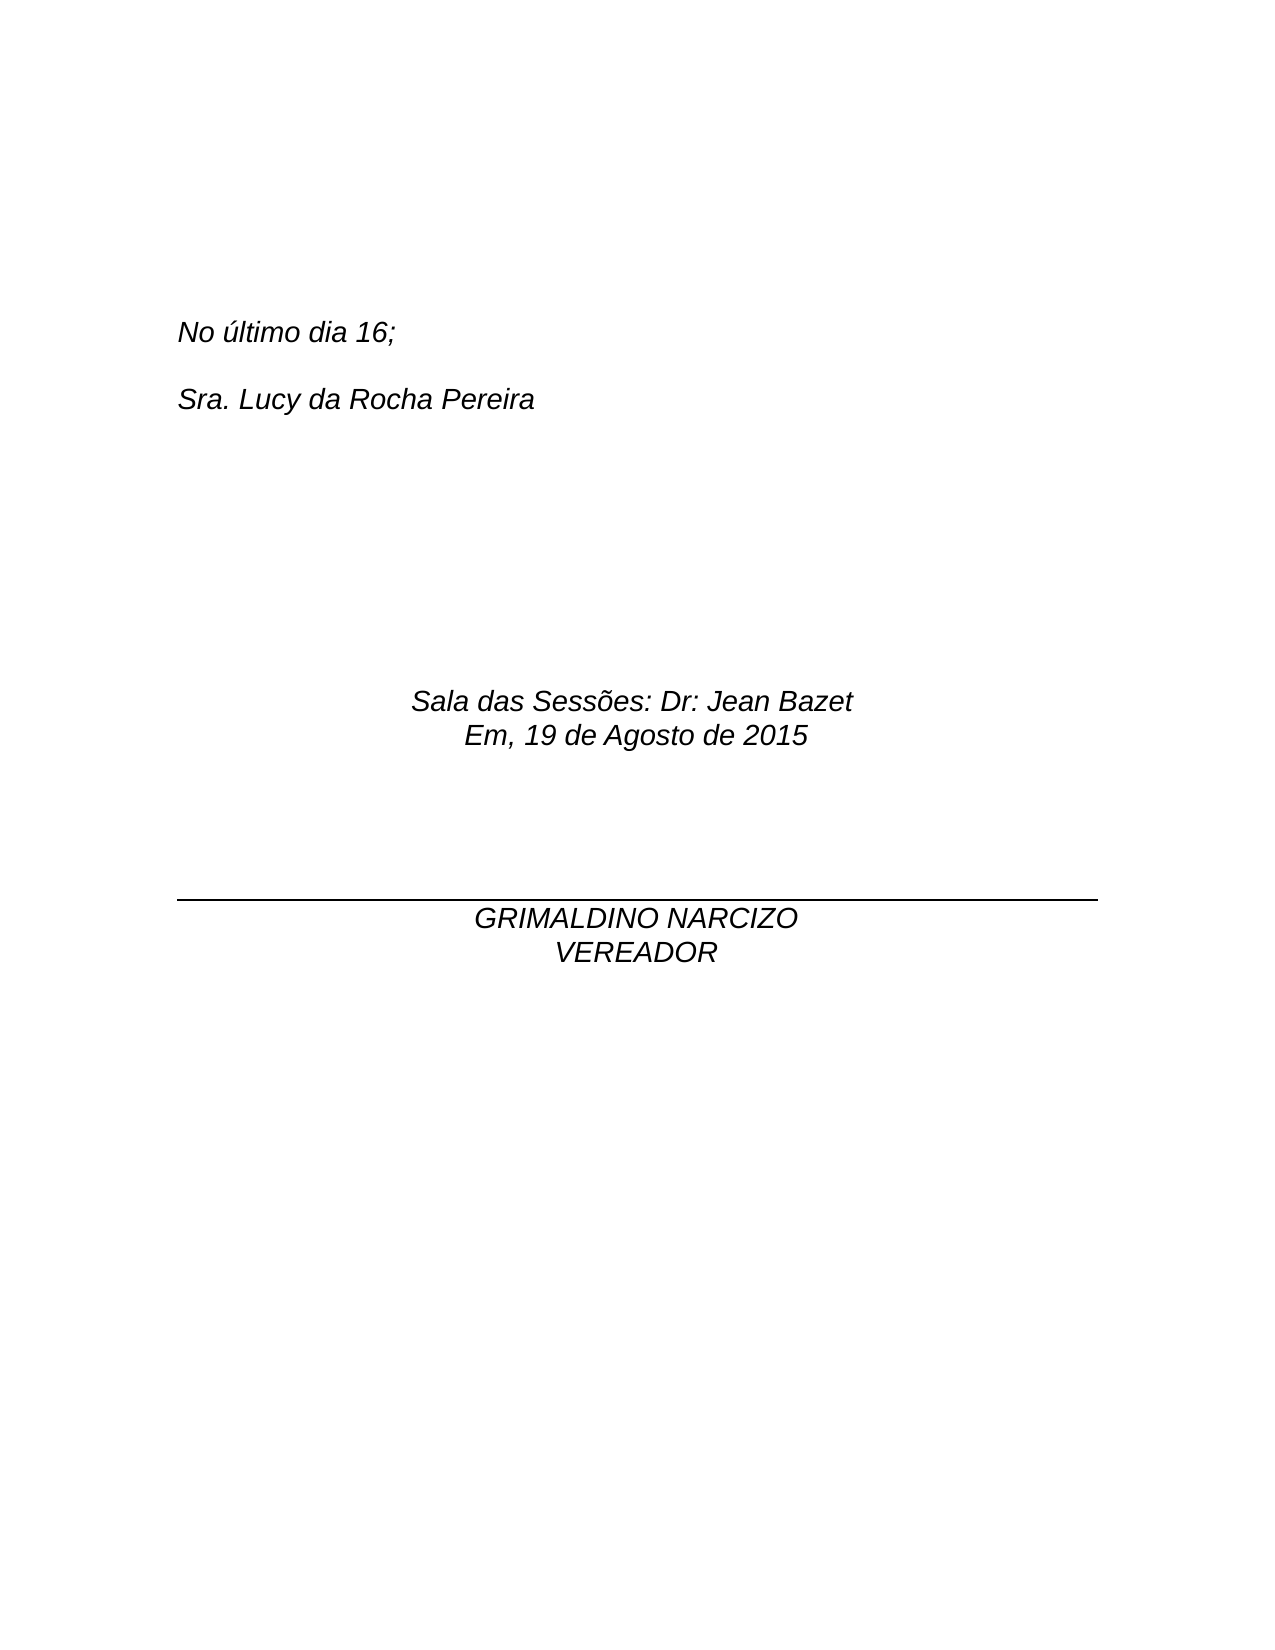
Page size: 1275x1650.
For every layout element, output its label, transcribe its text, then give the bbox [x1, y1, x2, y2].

text Em, 19 de Agosto de 2015 [177, 718, 1098, 751]
text No último dia 16; [177, 315, 1098, 349]
text VEREADOR [177, 935, 1098, 968]
text Sra. Lucy da Rocha Pereira [177, 382, 1098, 416]
text GRIMALDINO NARCIZO [177, 901, 1098, 935]
text Sala das Sessões: Dr: Jean Bazet [177, 684, 1098, 718]
